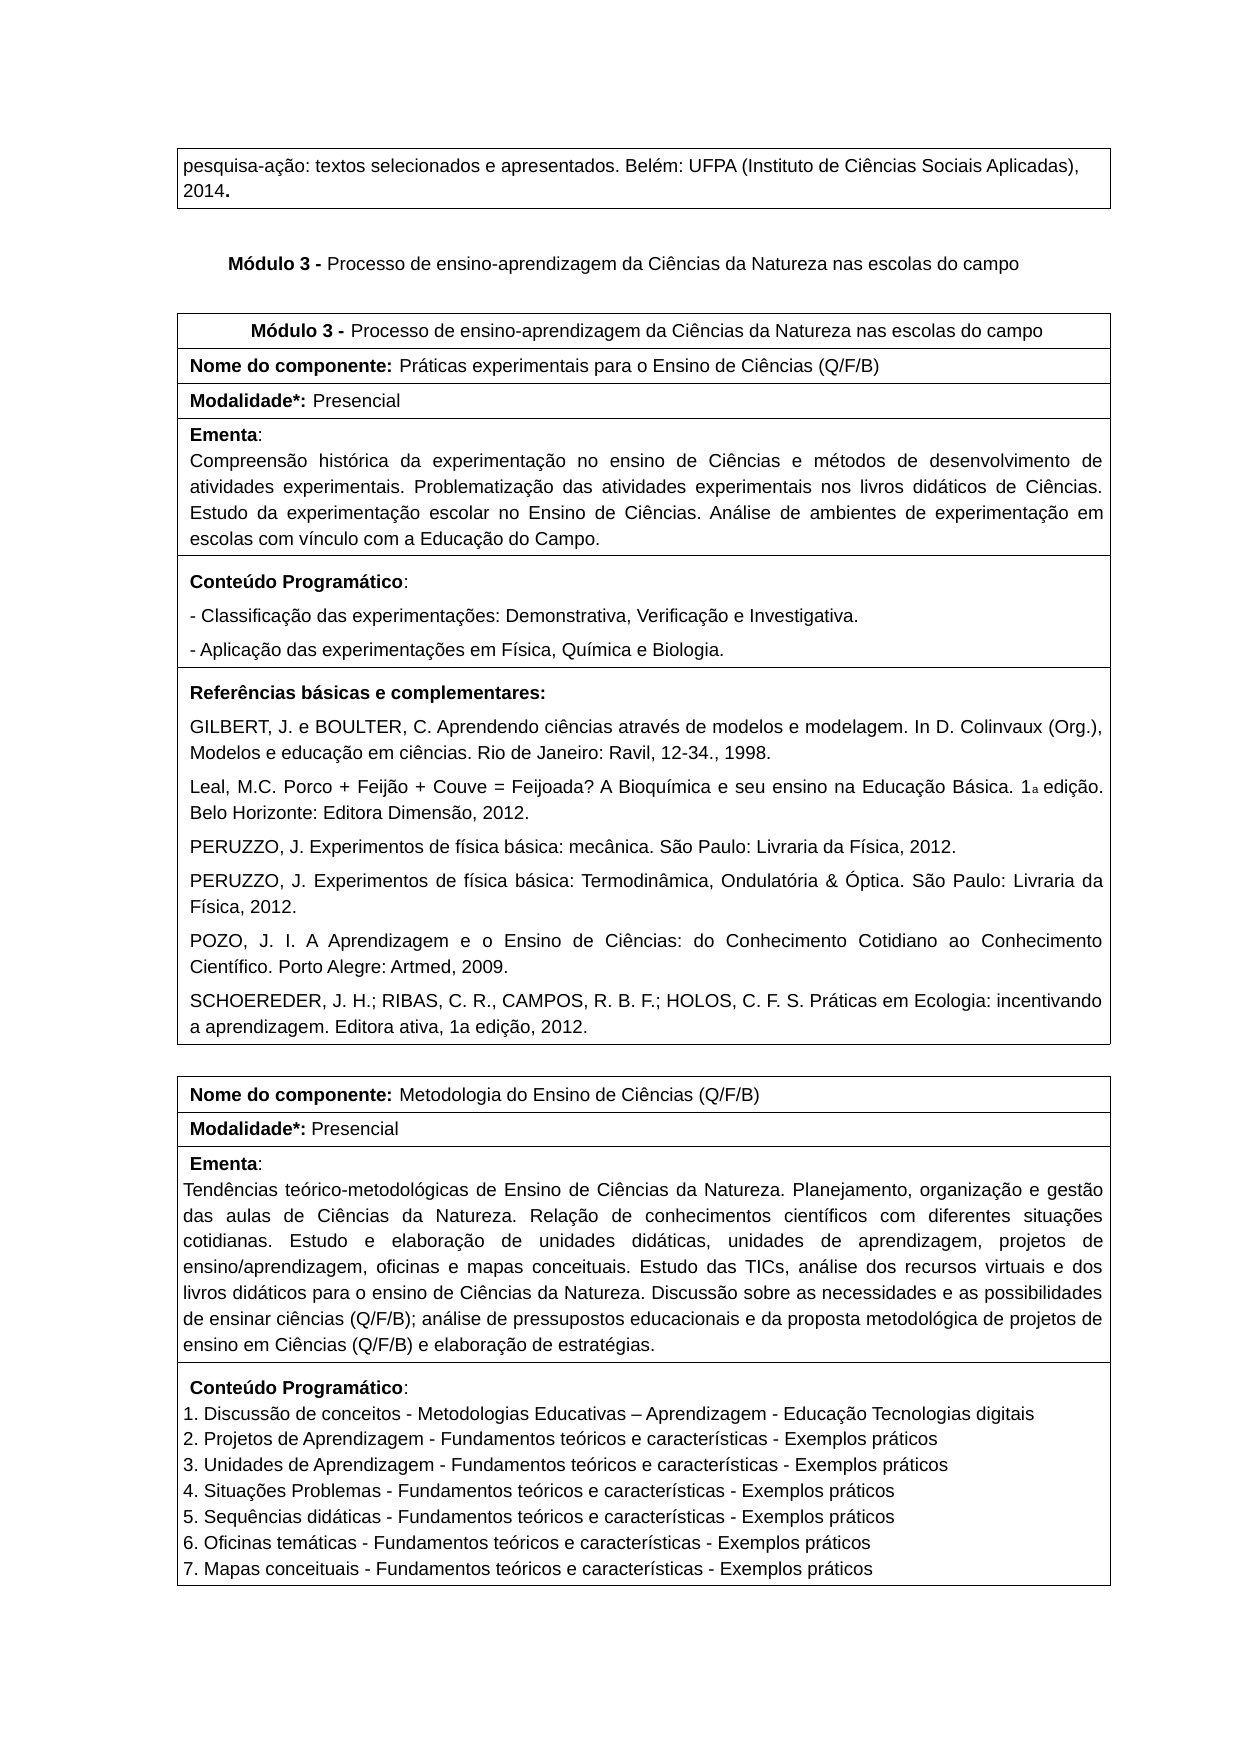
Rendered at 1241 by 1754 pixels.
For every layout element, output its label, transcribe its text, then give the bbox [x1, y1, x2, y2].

table_cell Referências básicas e complementares: GILBERT, J. e BOULTER, C. Aprendendo ciências através de modelos e modelagem. In D. Colinvaux (Org.), Modelos e educação em ciências. Rio de Janeiro: Ravil, 12-34., 1998. Leal, M.C. Porco + Feijão + Couve = Feijoada? A Bioquímica e seu ensino na Educação Básica. 1a edição. Belo Horizonte: Editora Dimensão, 2012. PERUZZO, J. Experimentos de física básica: mecânica. São Paulo: Livraria da Física, 2012. PERUZZO, J. Experimentos de física básica: Termodinâmica, Ondulatória & Óptica. São Paulo: Livraria da Física, 2012. POZO, J. I. A Aprendizagem e o Ensino de Ciências: do Conhecimento Cotidiano ao Conhecimento Científico. Porto Alegre: Artmed, 2009. SCHOEREDER, J. H.; RIBAS, C. R., CAMPOS, R. B. F.; HOLOS, C. F. S. Práticas em Ecologia: incentivando a aprendizagem. Editora ativa, 1a edição, 2012. [178, 668, 1110, 1043]
table_cell Conteúdo Programático: 1. Discussão de conceitos - Metodologias Educativas – Aprendizagem - Educação Tecnologias digitais 2. Projetos de Aprendizagem - Fundamentos teóricos e características - Exemplos práticos 3. Unidades de Aprendizagem - Fundamentos teóricos e características - Exemplos práticos 4. Situações Problemas - Fundamentos teóricos e características - Exemplos práticos 5. Sequências didáticas - Fundamentos teóricos e características - Exemplos práticos 6. Oficinas temáticas - Fundamentos teóricos e características - Exemplos práticos 7. Mapas conceituais - Fundamentos teóricos e características - Exemplos práticos [178, 1363, 1110, 1585]
table_cell pesquisa-ação: textos selecionados e apresentados. Belém: UFPA (Instituto de Ciências Sociais Aplicadas), 2014. [178, 149, 1110, 208]
table_cell Modalidade*: Presencial [178, 384, 1110, 417]
text Módulo 3 - Processo de ensino-aprendizagem da Ciências da Natureza nas escolas do campo [184, 253, 1063, 275]
table_cell Ementa: Compreensão histórica da experimentação no ensino de Ciências e métodos de desenvolvimento de atividades experimentais. Problematização das atividades experimentais nos livros didáticos de Ciências. Estudo da experimentação escolar no Ensino de Ciências. Análise de ambientes de experimentação em escolas com vínculo com a Educação do Campo. [178, 419, 1110, 555]
table_header Nome do componente: Metodologia do Ensino de Ciências (Q/F/B) [178, 1077, 1110, 1111]
table_cell Modalidade*: Presencial [178, 1113, 1110, 1146]
table_cell Ementa: Tendências teórico-metodológicas de Ensino de Ciências da Natureza. Planejamento, organização e gestão das aulas de Ciências da Natureza. Relação de conhecimentos científicos com diferentes situações cotidianas. Estudo e elaboração de unidades didáticas, unidades de aprendizagem, projetos de ensino/aprendizagem, oficinas e mapas conceituais. Estudo das TICs, análise dos recursos virtuais e dos livros didáticos para o ensino de Ciências da Natureza. Discussão sobre as necessidades e as possibilidades de ensinar ciências (Q/F/B); análise de pressupostos educacionais e da proposta metodológica de projetos de ensino em Ciências (Q/F/B) e elaboração de estratégias. [178, 1147, 1110, 1361]
table_header Módulo 3 - Processo de ensino-aprendizagem da Ciências da Natureza nas escolas do campo [178, 314, 1110, 348]
table_cell Conteúdo Programático: - Classificação das experimentações: Demonstrativa, Verificação e Investigativa. - Aplicação das experimentações em Física, Química e Biologia. [178, 556, 1110, 667]
table_cell Nome do componente: Práticas experimentais para o Ensino de Ciências (Q/F/B) [178, 349, 1110, 383]
